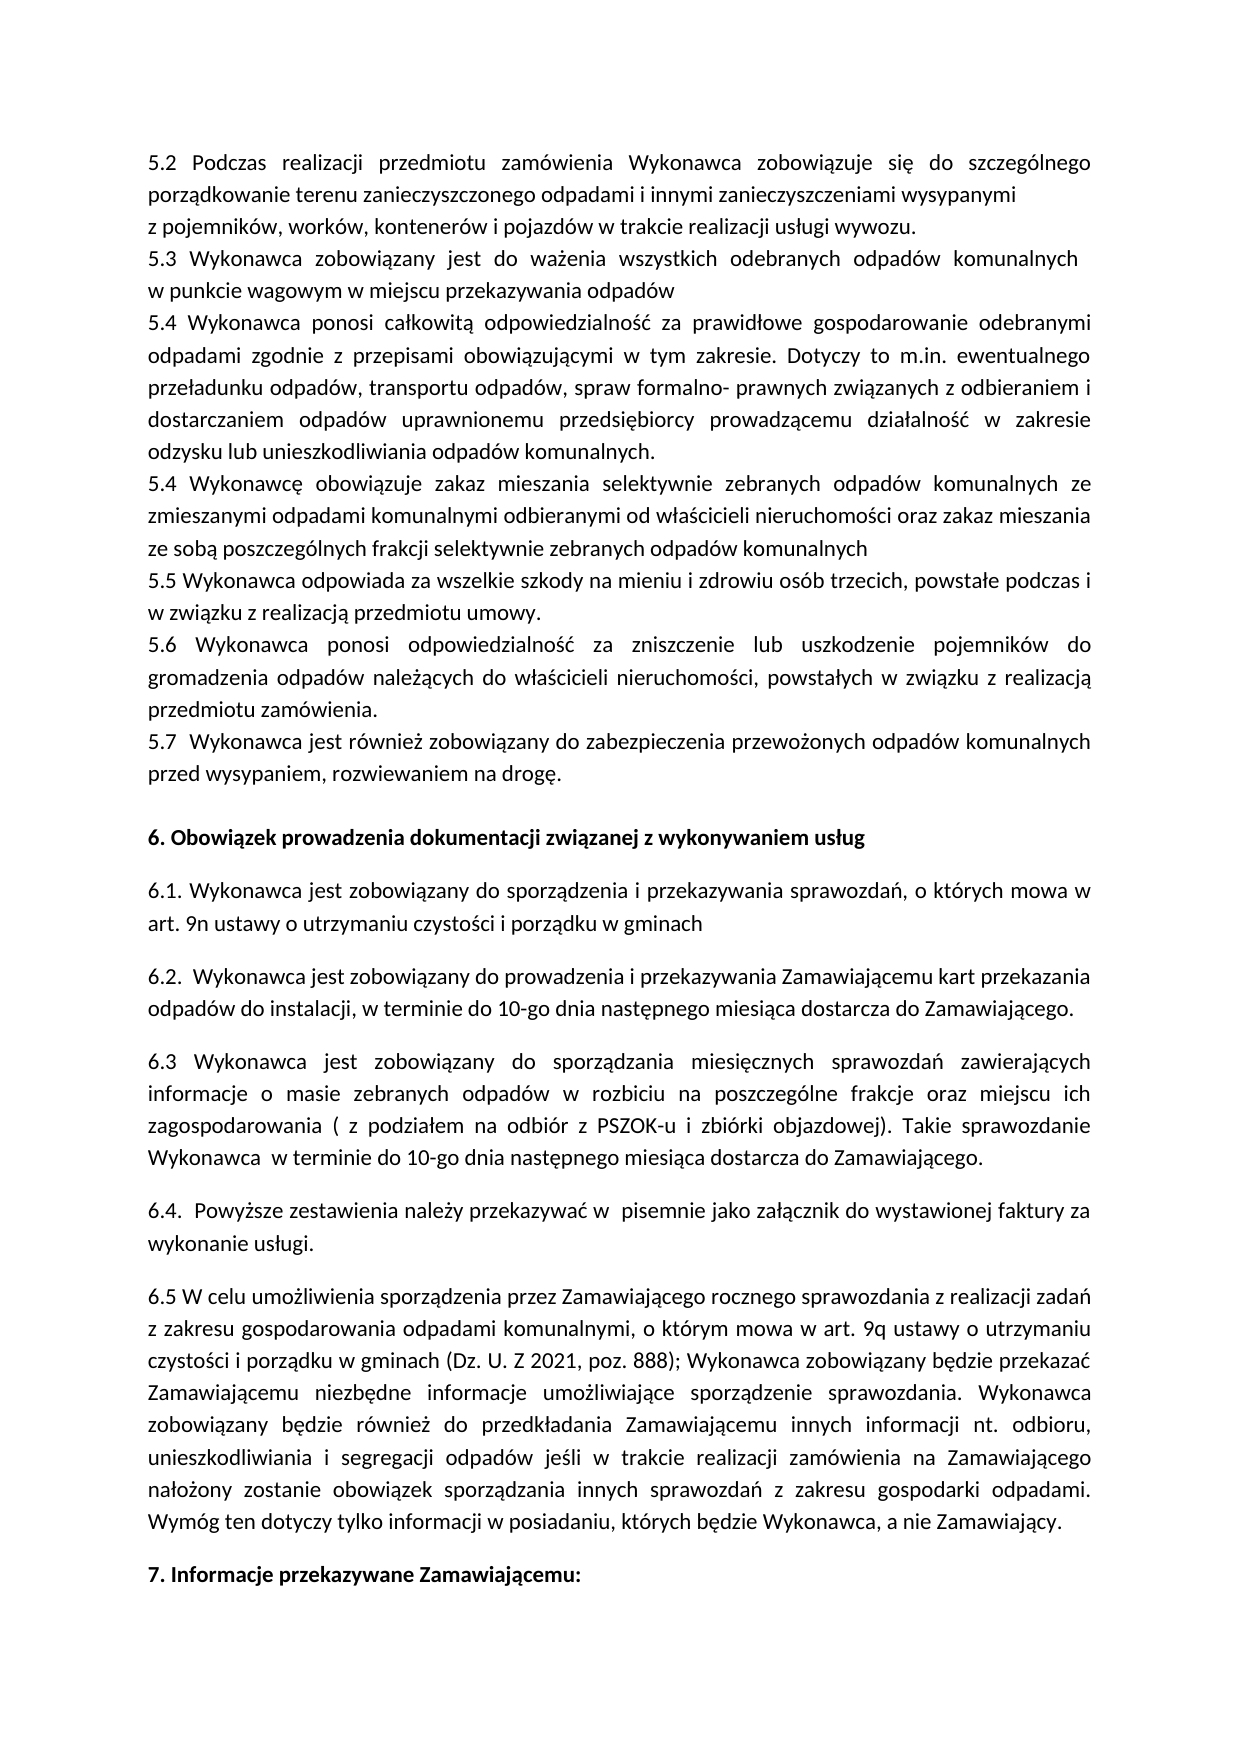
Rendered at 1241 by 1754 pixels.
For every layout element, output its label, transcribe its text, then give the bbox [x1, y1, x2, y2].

text 5.4 Wykonawca ponosi całkowitą odpowiedzialność za prawidłowe gospodarowanie odebranymi odpadami zgodnie z przepisami obowiązującymi w tym zakresie. Dotyczy to m.in. ewentualnego przeładunku odpadów, transportu odpadów, spraw formalno- prawnych związanych z odbieraniem i dostarczaniem odpadów uprawnionemu przedsiębiorcy prowadzącemu działalność w zakresie odzysku lub unieszkodliwiania odpadów komunalnych. [148, 308, 1093, 465]
text 5.6 Wykonawca ponosi odpowiedzialność za zniszczenie lub uszkodzenie pojemników do gromadzenia odpadów należących do właścicieli nieruchomości, powstałych w związku z realizacją przedmiotu zamówienia. [148, 630, 1093, 723]
text 5.5 Wykonawca odpowiada za wszelkie szkody na mieniu i zdrowiu osób trzecich, powstałe podczas i w związku z realizacją przedmiotu umowy. [148, 566, 1093, 626]
text 5.7 Wykonawca jest również zobowiązany do zabezpieczenia przewożonych odpadów komunalnych przed wysypaniem, rozwiewaniem na drogę. [148, 727, 1093, 787]
text 5.4 Wykonawcę obowiązuje zakaz mieszania selektywnie zebranych odpadów komunalnych ze zmieszanymi odpadami komunalnymi odbieranymi od właścicieli nieruchomości oraz zakaz mieszania ze sobą poszczególnych frakcji selektywnie zebranych odpadów komunalnych [148, 469, 1093, 562]
text 6.4. Powyższe zestawienia należy przekazywać w pisemnie jako załącznik do wystawionej faktury za wykonanie usługi. [148, 1197, 1093, 1257]
text 7. Informacje przekazywane Zamawiającemu: [148, 1560, 1093, 1588]
text 6. Obowiązek prowadzenia dokumentacji związanej z wykonywaniem usług [148, 823, 1093, 852]
text 5.2 Podczas realizacji przedmiotu zamówienia Wykonawca zobowiązuje się do szczególnego porządkowanie terenu zanieczyszczonego odpadami i innymi zanieczyszczeniami wysypanymi [148, 148, 1093, 208]
text 5.3 Wykonawca zobowiązany jest do ważenia wszystkich odebranych odpadów komunalnych w punkcie wagowym w miejscu przekazywania odpadów [148, 244, 1093, 304]
text z pojemników, worków, kontenerów i pojazdów w trakcie realizacji usługi wywozu. [148, 212, 1093, 240]
text 6.3 Wykonawca jest zobowiązany do sporządzania miesięcznych sprawozdań zawierających informacje o masie zebranych odpadów w rozbiciu na poszczególne frakcje oraz miejscu ich zagospodarowania ( z podziałem na odbiór z PSZOK-u i zbiórki objazdowej). Takie sprawozdanie Wykonawca w terminie do 10-go dnia następnego miesiąca dostarcza do Zamawiającego. [148, 1047, 1093, 1172]
text 6.1. Wykonawca jest zobowiązany do sporządzenia i przekazywania sprawozdań, o których mowa w art. 9n ustawy o utrzymaniu czystości i porządku w gminach [148, 877, 1093, 937]
text 6.2. Wykonawca jest zobowiązany do prowadzenia i przekazywania Zamawiającemu kart przekazania odpadów do instalacji, w terminie do 10-go dnia następnego miesiąca dostarcza do Zamawiającego. [148, 962, 1093, 1022]
text 6.5 W celu umożliwienia sporządzenia przez Zamawiającego rocznego sprawozdania z realizacji zadań z zakresu gospodarowania odpadami komunalnymi, o którym mowa w art. 9q ustawy o utrzymaniu czystości i porządku w gminach (Dz. U. Z 2021, poz. 888); Wykonawca zobowiązany będzie przekazać Zamawiającemu niezbędne informacje umożliwiające sporządzenie sprawozdania. Wykonawca zobowiązany będzie również do przedkładania Zamawiającemu innych informacji nt. odbioru, unieszkodliwiania i segregacji odpadów jeśli w trakcie realizacji zamówienia na Zamawiającego nałożony zostanie obowiązek sporządzania innych sprawozdań z zakresu gospodarki odpadami. Wymóg ten dotyczy tylko informacji w posiadaniu, których będzie Wykonawca, a nie Zamawiający. [148, 1282, 1093, 1535]
